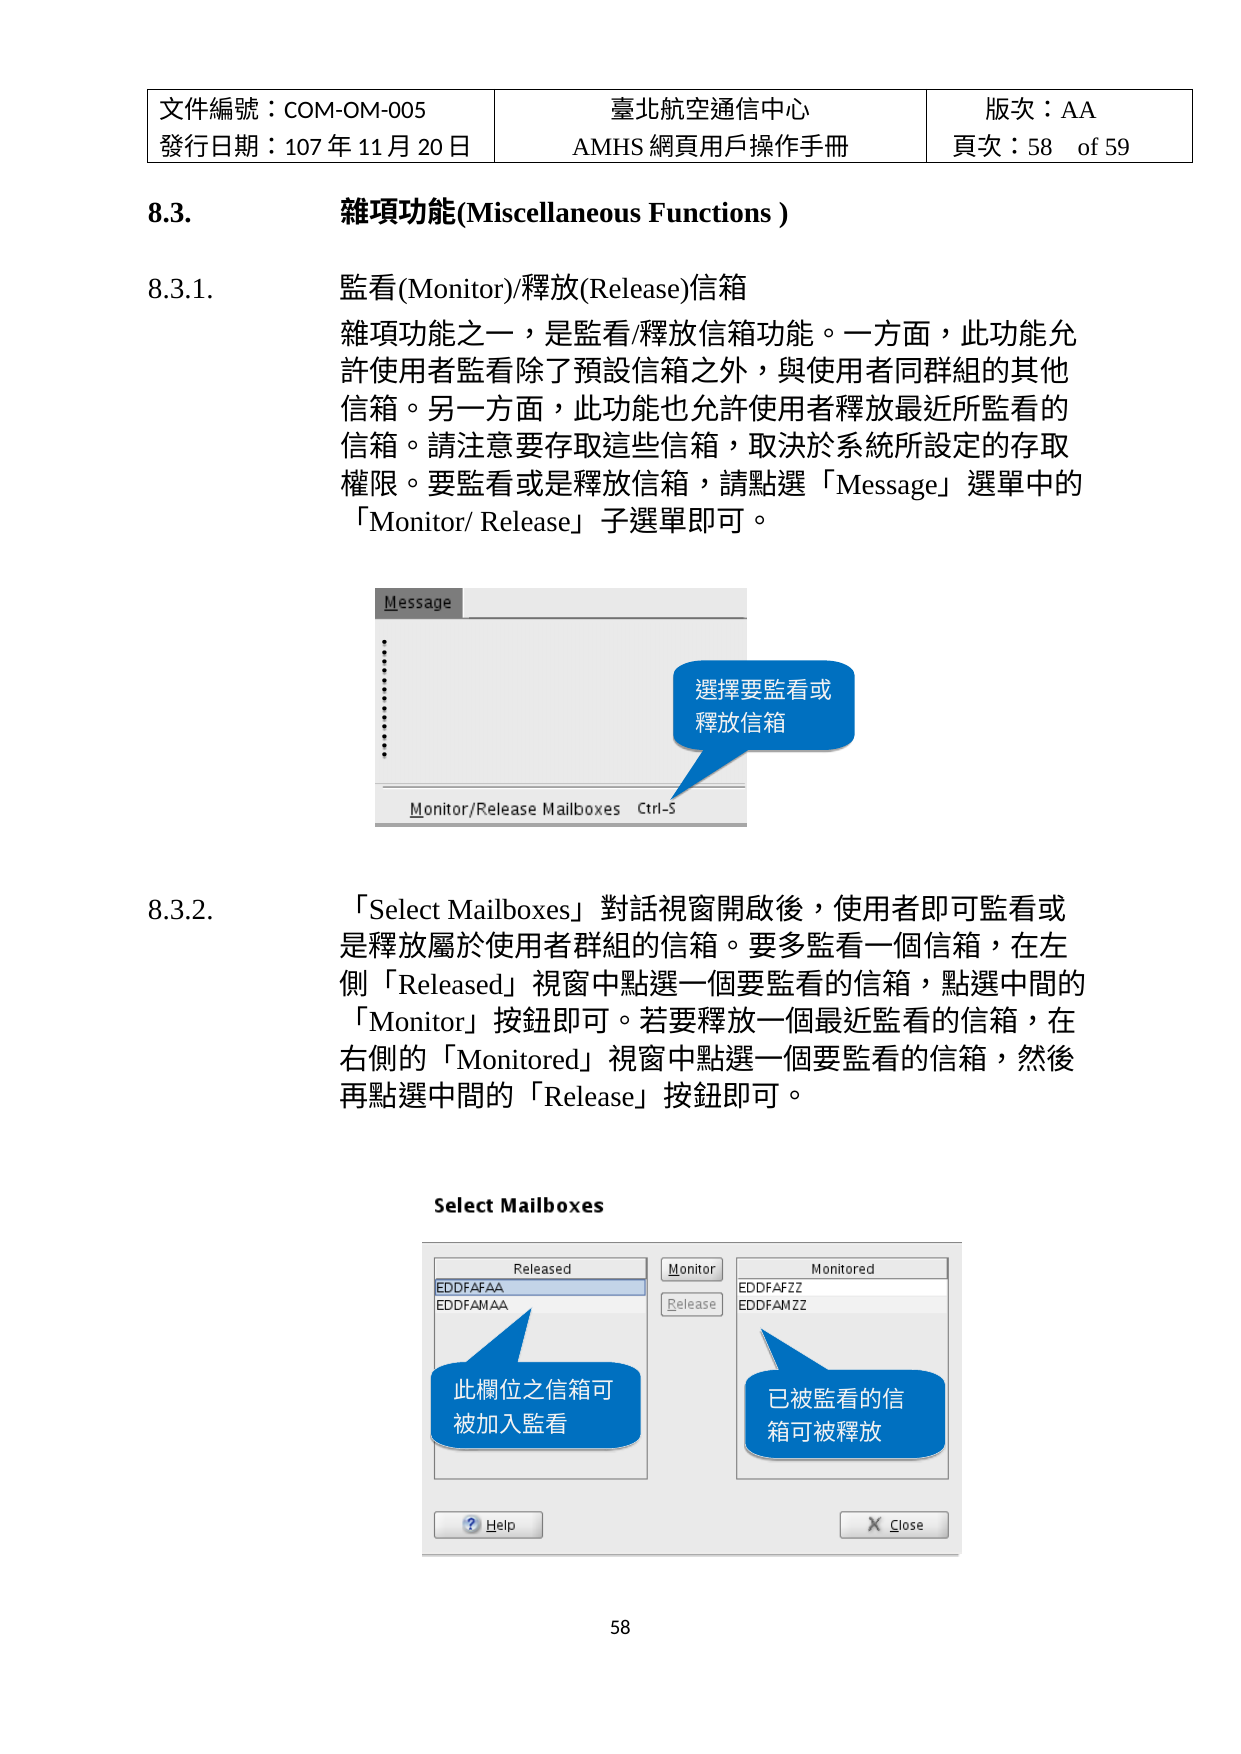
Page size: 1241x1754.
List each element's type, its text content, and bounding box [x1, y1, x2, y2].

text 雜項功能之一，是監看/釋放信箱功能。一方面，此功能允許使用者監看除了預設信箱之外，與使用者同群組的其他信箱。另一方面，此功能也允許使用者釋放最近所監看的信箱。請注意要存取這些信箱，取決於系統所設定的存取權限。要監看或是釋放信箱，請點選「Message」選單中的「Monitor/ Release」子選單即可。 [340, 314, 1092, 539]
title 「Select Mailboxes」對話視窗開啟後，使用者即可監看或是釋放屬於使用者群組的信箱。要多監看一個信箱，在左側「Released」視窗中點選一個要監看的信箱，點選中間的「Monitor」按鈕即可。若要釋放一個最近監看的信箱，在右側的「Monitored」視窗中點選一個要監看的信箱，然後再點選中間的「Release」按鈕即可。 [148, 889, 1092, 1114]
title 監看(Monitor)/釋放(Release)信箱 [148, 268, 1092, 306]
title 雜項功能(Miscellaneous Functions ) [148, 189, 1092, 231]
